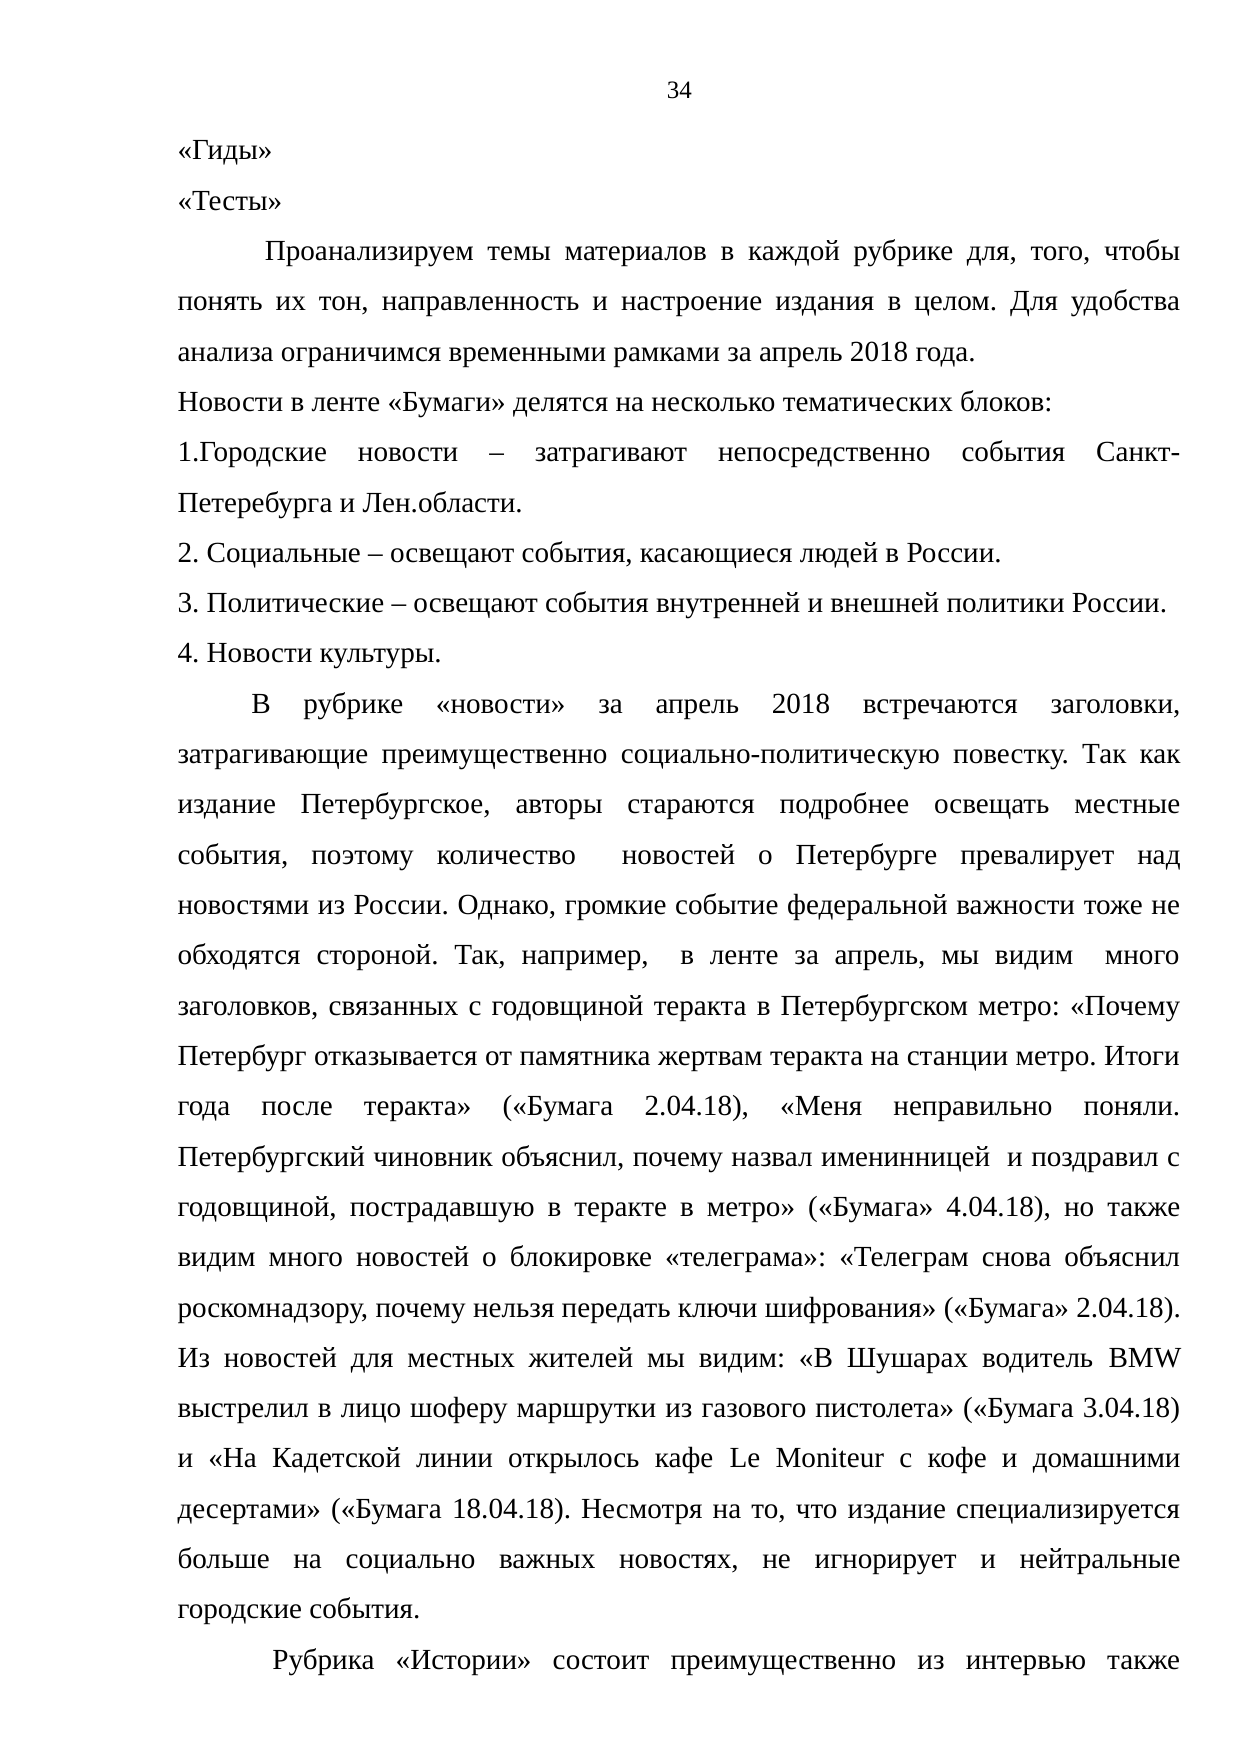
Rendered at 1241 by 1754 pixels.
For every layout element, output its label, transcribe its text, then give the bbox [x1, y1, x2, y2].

text 4. Новости культуры. [177, 636, 1181, 669]
text 2. Социальные – освещают события, касающиеся людей в России. [177, 535, 1181, 568]
text 1.Городские новости – затрагивают непосредственно события Санкт-Петеребурга и Лен.области. [177, 434, 1181, 518]
text «Гиды» [177, 132, 1181, 166]
text 3. Политические – освещают события внутренней и внешней политики России. [177, 585, 1181, 619]
text Проанализируем темы материалов в каждой рубрике для, того, чтобы понять их тон, направленность и настроение издания в целом. Для удобства анализа ограничимся временными рамками за апрель 2018 года. [177, 233, 1181, 367]
text В рубрике «новости» за апрель 2018 встречаются заголовки, затрагивающие преимущественно социально-политическую повестку. Так как издание Петербургское, авторы стараются подробнее освещать местные события, поэтому количество новостей о Петербурге превалирует над новостями из России. Однако, громкие событие федеральной важности тоже не обходятся стороной. Так, например, в ленте за апрель, мы видим много заголовков, связанных с годовщиной теракта в Петербургском метро: «Почему Петербург отказывается от памятника жертвам теракта на станции метро. Итоги года после теракта» («Бумага 2.04.18), «Меня неправильно поняли. Петербургский чиновник объяснил, почему назвал именинницей и поздравил с годовщиной, пострадавшую в теракте в метро» («Бумага» 4.04.18), но также видим много новостей о блокировке «телеграма»: «Телеграм снова объяснил роскомнадзору, почему нельзя передать ключи шифрования» («Бумага» 2.04.18). Из новостей для местных жителей мы видим: «В Шушарах водитель BMW выстрелил в лицо шоферу маршрутки из газового пистолета» («Бумага 3.04.18) и «На Кадетской линии открылось кафе Le Moniteur с кофе и домашними десертами» («Бумага 18.04.18). Несмотря на то, что издание специализируется больше на социально важных новостях, не игнорирует и нейтральные городские события. [177, 686, 1181, 1625]
text Рубрика «Истории» состоит преимущественно из интервью также [177, 1642, 1181, 1675]
text Новости в ленте «Бумаги» делятся на несколько тематических блоков: [177, 384, 1181, 418]
text «Тесты» [177, 183, 1181, 216]
